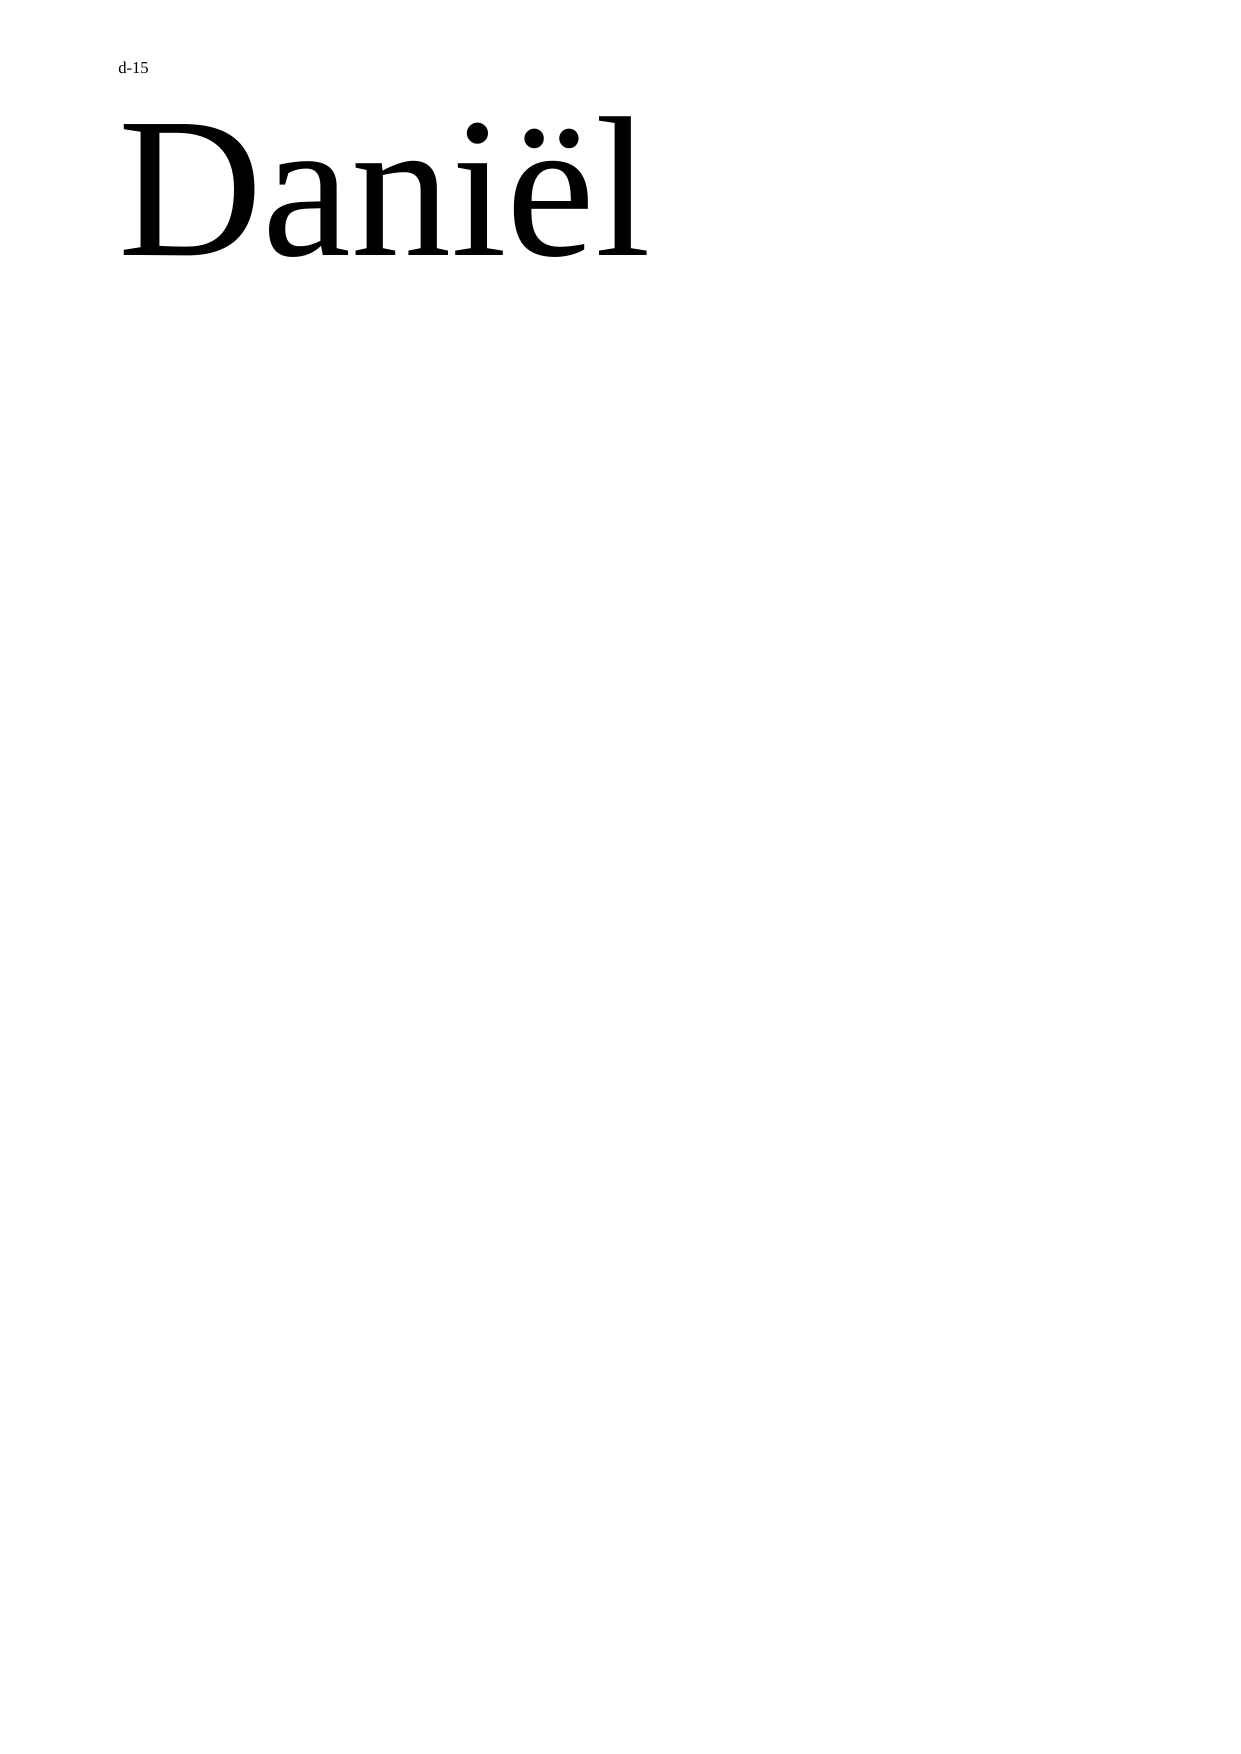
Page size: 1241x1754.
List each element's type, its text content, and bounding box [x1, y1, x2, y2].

text d-15 [118, 59, 1122, 77]
text Daniël [118, 77, 1122, 299]
